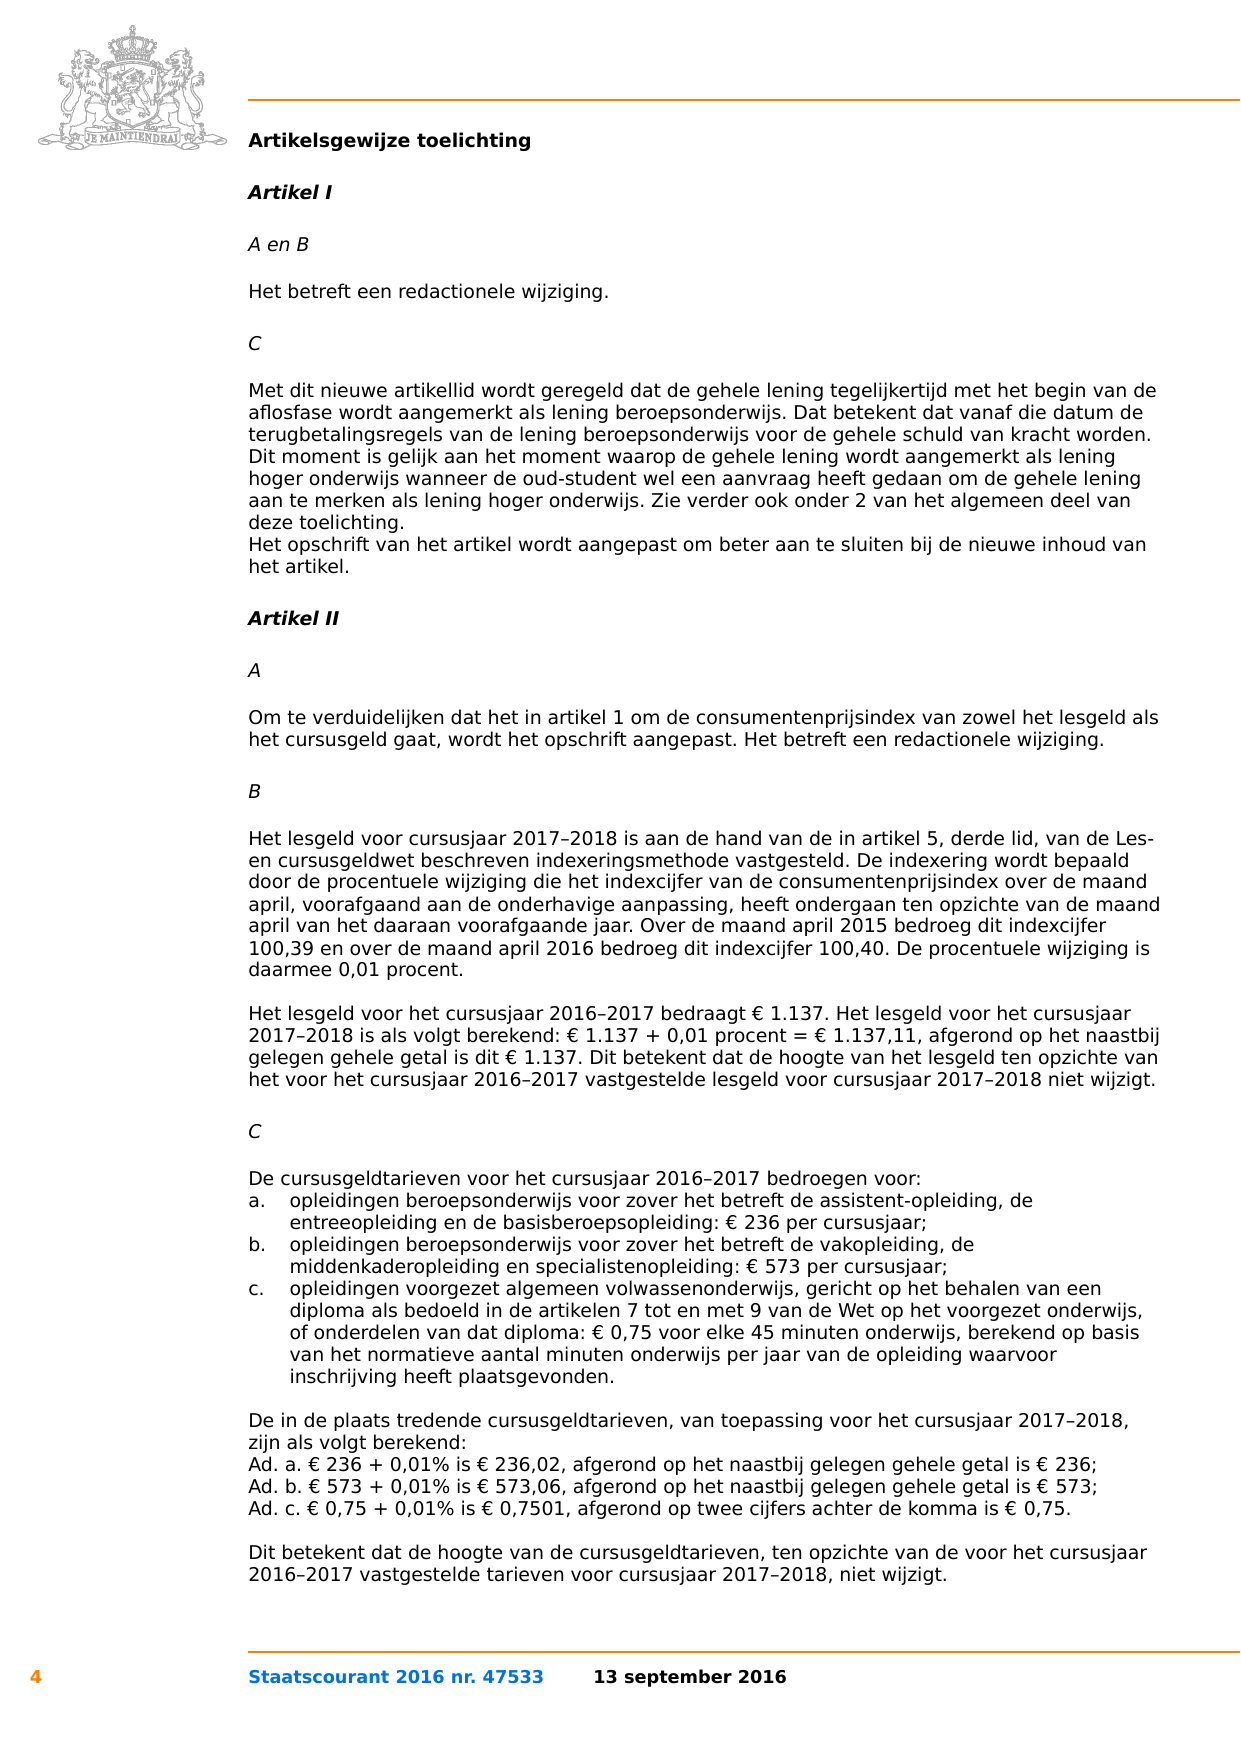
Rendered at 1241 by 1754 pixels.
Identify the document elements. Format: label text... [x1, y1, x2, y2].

text Met dit nieuwe artikellid wordt geregeld dat de gehele lening tegelijkertijd met het begin van de aflosfase wordt aangemerkt als lening beroepsonderwijs. Dat betekent dat vanaf die datum de terugbetalingsregels van de lening beroepsonderwijs voor de gehele schuld van kracht worden. Dit moment is gelijk aan het moment waarop de gehele lening wordt aangemerkt als lening hoger onderwijs wanneer de oud-student wel een aanvraag heeft gedaan om de gehele lening aan te merken als lening hoger onderwijs. Zie verder ook onder 2 van het algemeen deel van deze toelichting. [248, 380, 1163, 534]
text Dit betekent dat de hoogte van de cursusgeldtarieven, ten opzichte van de voor het cursusjaar 2016–2017 vastgestelde tarieven voor cursusjaar 2017–2018, niet wijzigt. [248, 1542, 1163, 1586]
subtitle A [248, 659, 1163, 682]
subtitle Artikel II [248, 608, 1163, 629]
text Ad. c. € 0,75 + 0,01% is € 0,7501, afgerond op twee cijfers achter de komma is € 0,75. [248, 1498, 1163, 1520]
subtitle C [248, 1121, 1163, 1143]
subtitle C [248, 333, 1163, 355]
text De in de plaats tredende cursusgeldtarieven, van toepassing voor het cursusjaar 2017–2018, zijn als volgt berekend: [248, 1410, 1163, 1454]
text b. opleidingen beroepsonderwijs voor zover het betreft de vakopleiding, de middenkaderopleiding en specialistenopleiding: € 573 per cursusjaar; [248, 1234, 1163, 1278]
text Om te verduidelijken dat het in artikel 1 om de consumentenprijsindex van zowel het lesgeld als het cursusgeld gaat, wordt het opschrift aangepast. Het betreft een redactionele wijziging. [248, 707, 1163, 751]
subtitle A en B [248, 234, 1163, 256]
text Ad. a. € 236 + 0,01% is € 236,02, afgerond op het naastbij gelegen gehele getal is € 236; [248, 1454, 1163, 1476]
text Ad. b. € 573 + 0,01% is € 573,06, afgerond op het naastbij gelegen gehele getal is € 573; [248, 1476, 1163, 1498]
text Het lesgeld voor cursusjaar 2017–2018 is aan de hand van de in artikel 5, derde lid, van de Les- en cursusgeldwet beschreven indexeringsmethode vastgesteld. De indexering wordt bepaald door de procentuele wijziging die het indexcijfer van de consumentenprijsindex over de maand april, voorafgaand aan de onderhavige aanpassing, heeft ondergaan ten opzichte van de maand april van het daaraan voorafgaande jaar. Over de maand april 2015 bedroeg dit indexcijfer 100,39 en over de maand april 2016 bedroeg dit indexcijfer 100,40. De procentuele wijziging is daarmee 0,01 procent. [248, 827, 1163, 981]
subtitle B [248, 781, 1163, 802]
text Het lesgeld voor het cursusjaar 2016–2017 bedraagt € 1.137. Het lesgeld voor het cursusjaar 2017–2018 is als volgt berekend: € 1.137 + 0,01 procent = € 1.137,11, afgerond op het naastbij gelegen gehele getal is dit € 1.137. Dit betekent dat de hoogte van het lesgeld ten opzichte van het voor het cursusjaar 2016–2017 vastgestelde lesgeld voor cursusjaar 2017–2018 niet wijzigt. [248, 1003, 1163, 1091]
text Het betreft een redactionele wijziging. [248, 281, 1163, 303]
text Het opschrift van het artikel wordt aangepast om beter aan te sluiten bij de nieuwe inhoud van het artikel. [248, 534, 1163, 578]
text a. opleidingen beroepsonderwijs voor zover het betreft de assistent-opleiding, de entreeopleiding en de basisberoepsopleiding: € 236 per cursusjaar; [248, 1190, 1163, 1234]
text c. opleidingen voorgezet algemeen volwassenonderwijs, gericht op het behalen van een diploma als bedoeld in de artikelen 7 tot en met 9 van de Wet op het voorgezet onderwijs, of onderdelen van dat diploma: € 0,75 voor elke 45 minuten onderwijs, berekend op basis van het normatieve aantal minuten onderwijs per jaar van de opleiding waarvoor inschrijving heeft plaatsgevonden. [248, 1278, 1163, 1388]
text De cursusgeldtarieven voor het cursusjaar 2016–2017 bedroegen voor: [248, 1168, 1163, 1190]
subtitle Artikel I [248, 182, 1163, 204]
subtitle Artikelsgewijze toelichting [248, 130, 1163, 152]
picture [38, 25, 227, 150]
